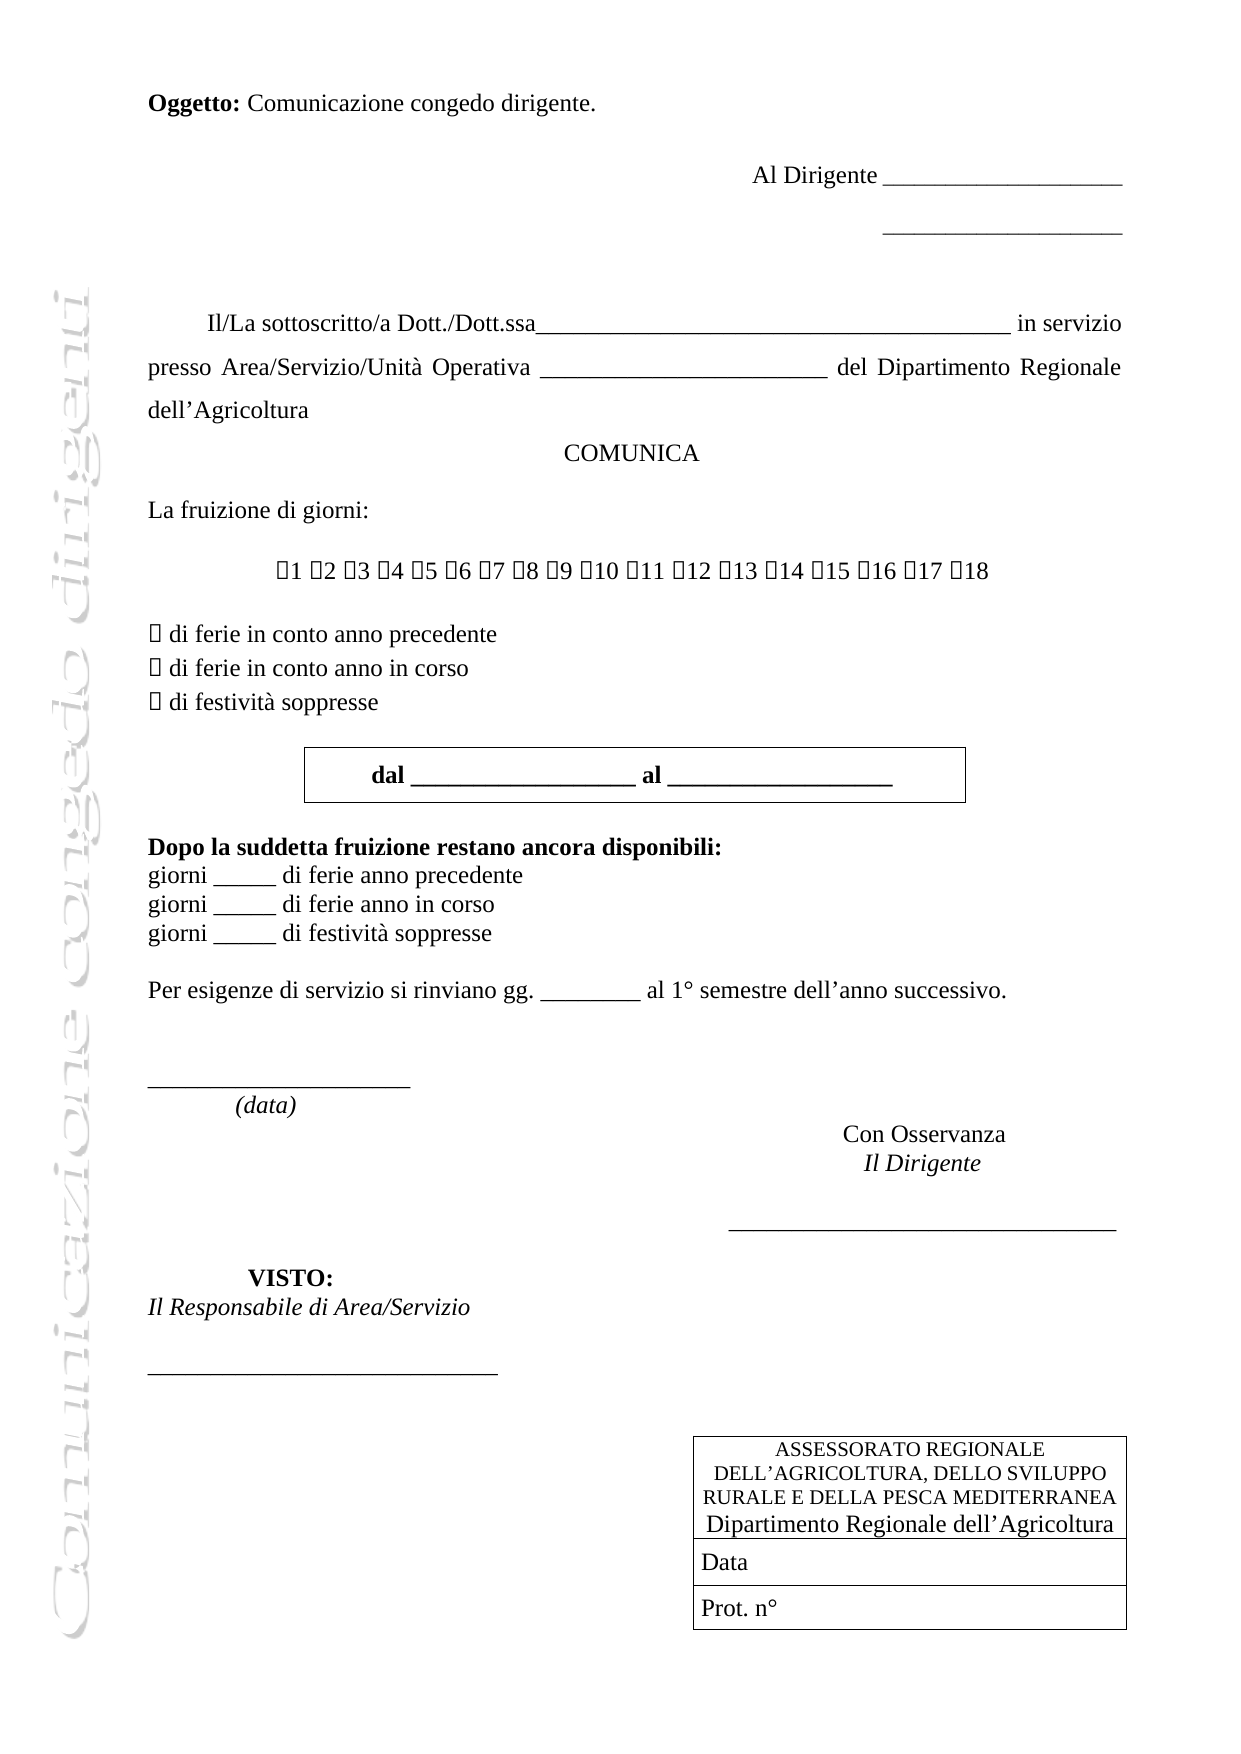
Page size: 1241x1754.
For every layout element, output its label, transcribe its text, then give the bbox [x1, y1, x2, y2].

text _____________________ [148, 1062, 1122, 1091]
text  di ferie in conto anno in corso [148, 650, 1122, 684]
text  di ferie in conto anno precedente [148, 616, 1122, 650]
text ____________________________ [148, 1349, 1122, 1378]
text  di festività soppresse [148, 684, 1122, 718]
text COMUNICA [148, 438, 1122, 467]
text La fruizione di giorni: [148, 495, 1122, 524]
text Il/La sottoscritto/a Dott./Dott.ssa______________________________________ in servizio presso Area/Servizio/Unità Operativa _______________________ del Dipartimento Regionale dell’Agricoltura [148, 308, 1122, 423]
text 1 2 3 4 5 6 7 8 9 10 11 12 13 14 15 16 17 18 [148, 553, 1122, 587]
text Con Osservanza [148, 1119, 1122, 1148]
text Il Dirigente [723, 1148, 1122, 1177]
text Dopo la suddetta fruizione restano ancora disponibili: [148, 832, 1122, 861]
text giorni _____ di festività soppresse [148, 918, 1122, 947]
text giorni _____ di ferie anno precedente [148, 861, 1122, 889]
subtitle Il Responsabile di Area/Servizio [148, 1292, 1122, 1321]
table_cell Prot. n° [694, 1586, 1126, 1628]
text Oggetto: Comunicazione congedo dirigente. [148, 88, 1122, 117]
text _______________________ [148, 213, 1122, 237]
table_header dal __________________ al __________________ [305, 748, 965, 802]
table_header ASSESSORATO REGIONALE DELL’AGRICOLTURA, DELLO SVILUPPO RURALE E DELLA PESCA MEDITERRANEA Dipartimento Regionale dell’Agricoltura [694, 1437, 1126, 1538]
text giorni _____ di ferie anno in corso [148, 889, 1122, 918]
text Per esigenze di servizio si rinviano gg. ________ al 1° semestre dell’anno successivo. [148, 976, 1122, 1004]
text VISTO: [148, 1263, 1122, 1292]
text Al Dirigente _______________________ [148, 160, 1122, 188]
table_cell Data [694, 1539, 1126, 1585]
text (data) [148, 1091, 1122, 1119]
text _______________________________ [723, 1206, 1122, 1234]
